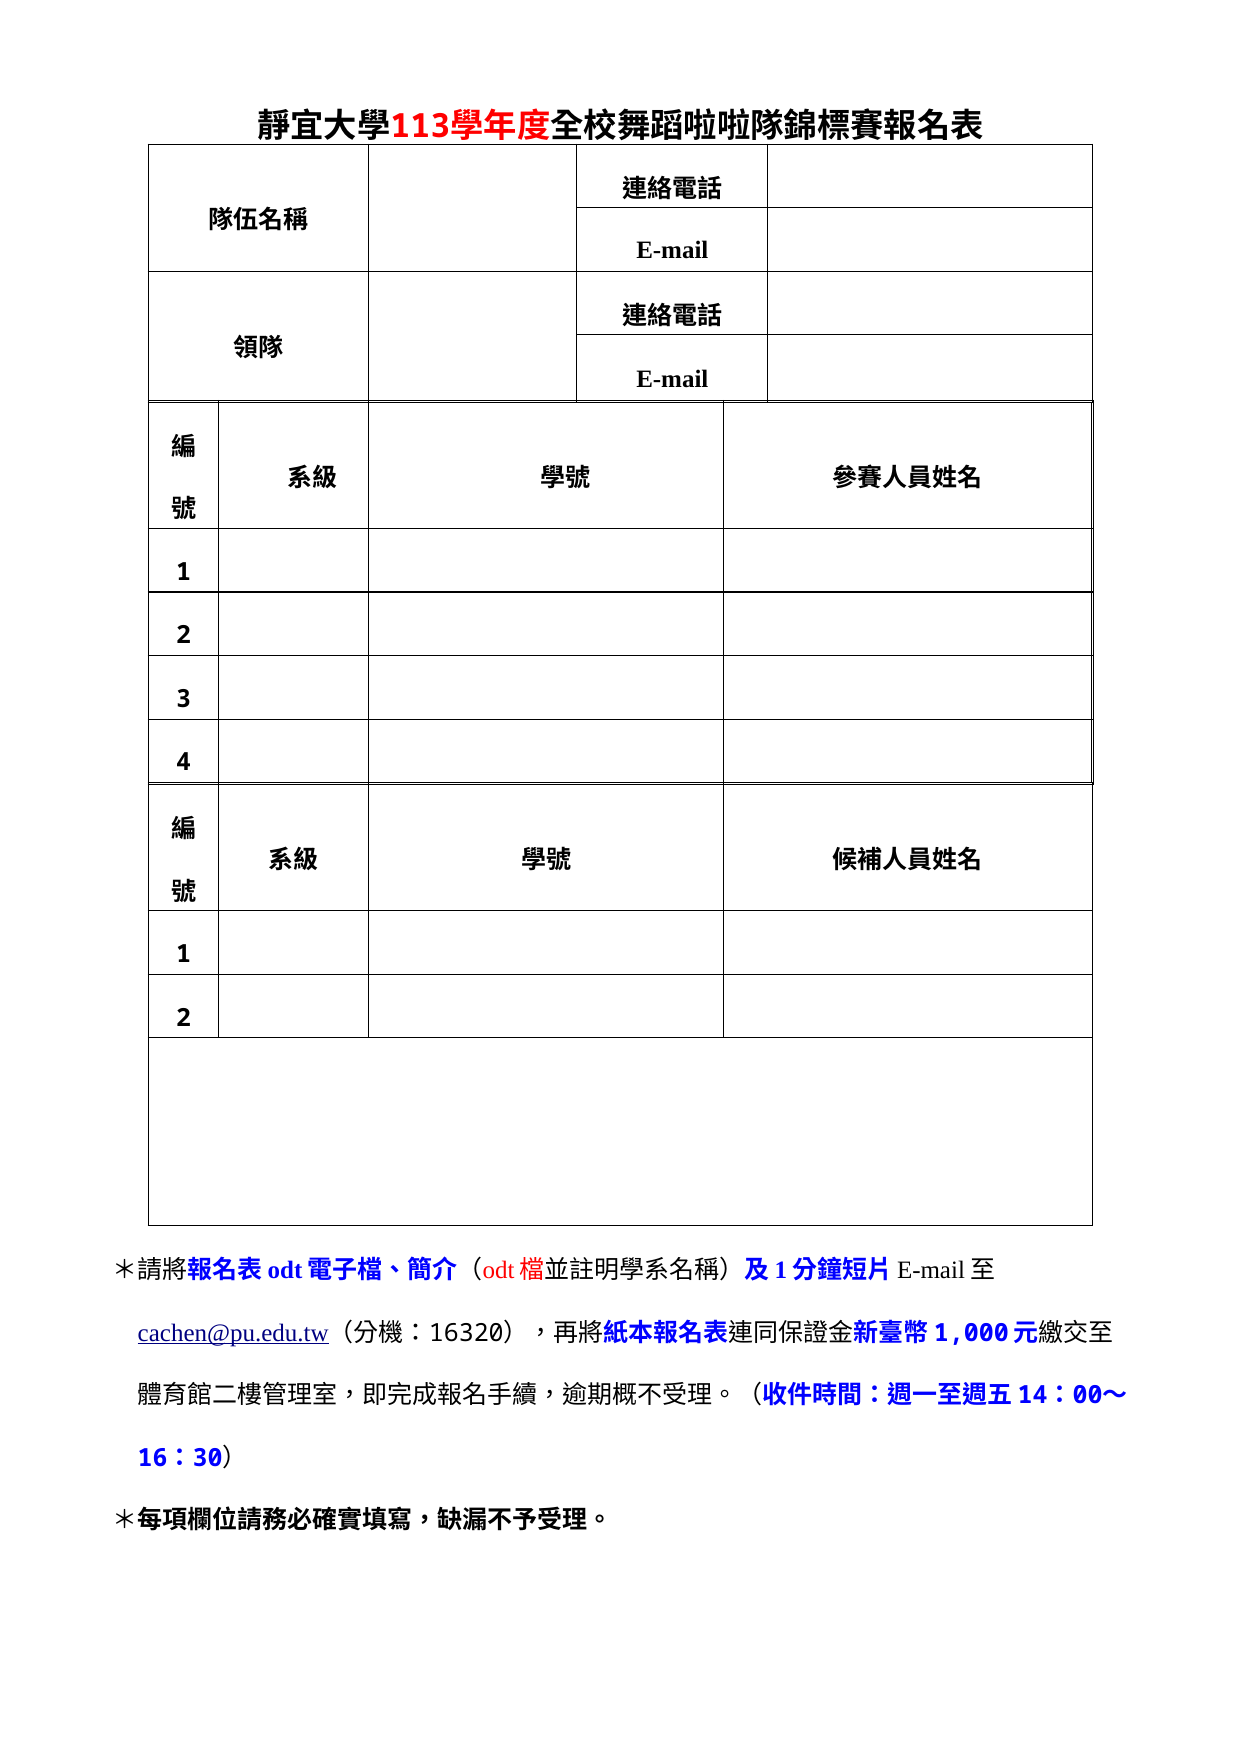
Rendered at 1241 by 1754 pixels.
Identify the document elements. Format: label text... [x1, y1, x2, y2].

table_cell [219, 593, 368, 655]
table_cell E-mail [577, 335, 767, 400]
text 靜宜大學113學年度全校舞蹈啦啦隊錦標賽報名表 [112, 81, 1128, 143]
table_cell [768, 272, 1092, 334]
table_cell 學號 [369, 785, 723, 910]
table_cell [724, 529, 1091, 591]
table_cell [219, 720, 368, 782]
table_cell [724, 656, 1091, 718]
table_cell 候補人員姓名 [724, 785, 1092, 910]
table_cell [219, 529, 368, 591]
table_cell [768, 335, 1092, 400]
table_cell 連絡電話 [577, 272, 767, 334]
text ＊每項欄位請務必確實填寫，缺漏不予受理。 [112, 1476, 1128, 1539]
table_cell [768, 208, 1092, 271]
table_cell [369, 911, 723, 974]
table_cell [219, 975, 368, 1037]
table_cell [724, 720, 1091, 782]
table_cell [724, 593, 1091, 655]
table_cell 參賽人員姓名 [724, 403, 1091, 528]
table_cell 1 [149, 529, 218, 591]
table_cell 學號 [369, 403, 723, 528]
table_cell [369, 656, 723, 718]
table_header [768, 145, 1092, 207]
table_cell 系級 [219, 403, 368, 528]
table_header 連絡電話 [577, 145, 767, 207]
table_cell 系級 [219, 785, 368, 910]
table_cell [369, 593, 723, 655]
table_cell 3 [149, 656, 218, 718]
table_cell 編號 [149, 785, 218, 910]
table_header 隊伍名稱 [149, 145, 368, 271]
table_cell [369, 529, 723, 591]
table_cell [219, 911, 368, 974]
text ＊請將報名表odt電子檔、簡介（odt檔並註明學系名稱）及1分鐘短片E-mail至cachen@pu.edu.tw（分機：16320），再將紙本報名表連同保證金新臺幣1,000元繳交至體育館二樓管理室，即完成報名手續，逾期概不受理。（收件時間：週一至週五14：00～16：30） [112, 1226, 1128, 1476]
table_cell 2 [149, 975, 218, 1037]
table_cell 2 [149, 593, 218, 655]
table_cell [724, 975, 1092, 1037]
table_cell [369, 272, 576, 400]
table_cell 領隊 [149, 272, 368, 400]
table_cell [724, 911, 1092, 974]
table_cell [369, 720, 723, 782]
table_cell 編號 [149, 403, 218, 528]
table_cell 1 [149, 911, 218, 974]
table_cell E-mail [577, 208, 767, 271]
table_cell [149, 1038, 1092, 1225]
table_cell [369, 975, 723, 1037]
table_cell [219, 656, 368, 718]
table_cell 4 [149, 720, 218, 782]
table_header [369, 145, 576, 271]
